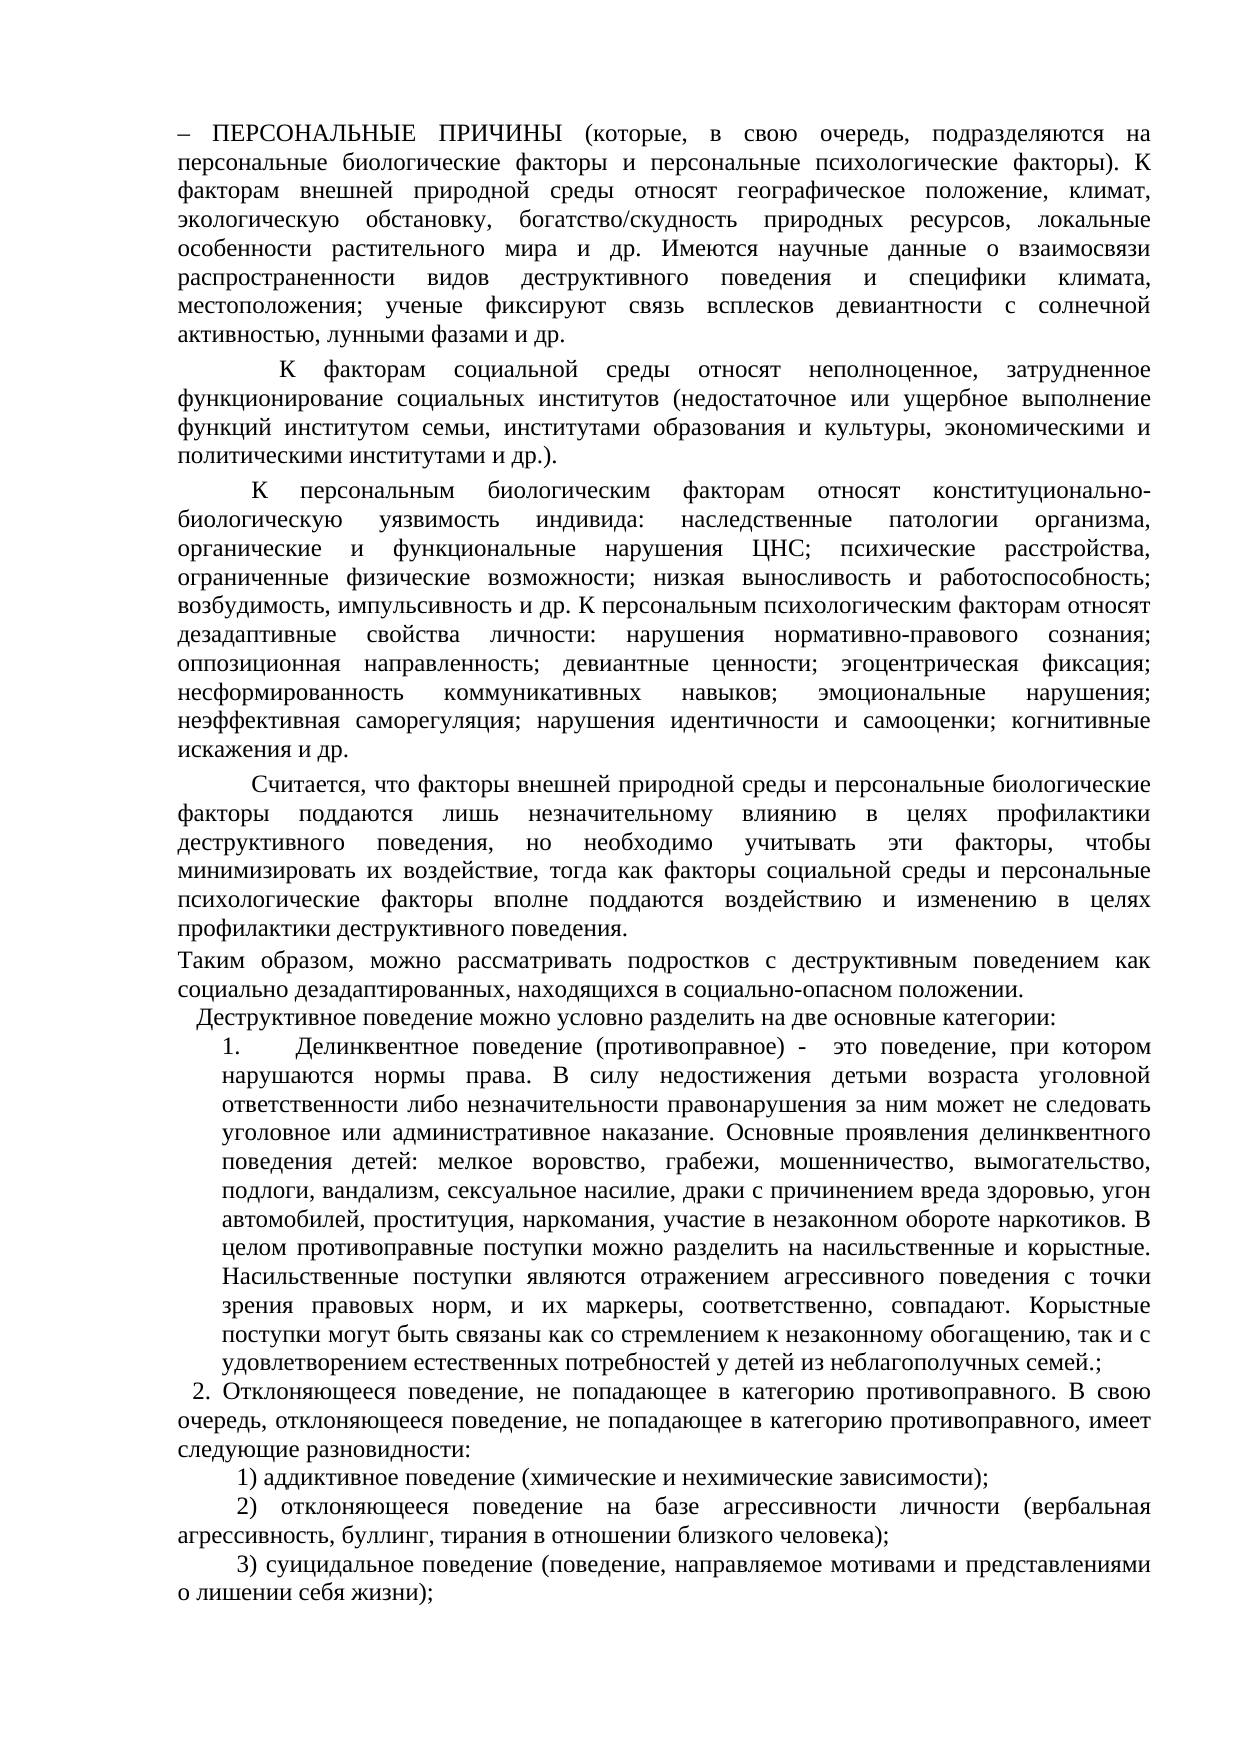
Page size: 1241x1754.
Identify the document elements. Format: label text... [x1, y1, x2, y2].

text 3) суицидальное поведение (поведение, направляемое мотивами и представлениями о лишении себя жизни); [177, 1549, 1152, 1606]
text Считается, что факторы внешней природной среды и персональные биологические факторы поддаются лишь незначительному влиянию в целях профилактики деструктивного поведения, но необходимо учитывать эти факторы, чтобы минимизировать их воздействие, тогда как факторы социальной среды и персональные психологические факторы вполне поддаются воздействию и изменению в целях профилактики деструктивного поведения. [177, 769, 1152, 942]
text 2) отклоняющееся поведение на базе агрессивности личности (вербальная агрессивность, буллинг, тирания в отношении близкого человека); [177, 1491, 1152, 1549]
text Таким образом, можно рассматривать подростков с деструктивным поведением как социально дезадаптированных, находящихся в социально-опасном положении. [177, 945, 1152, 1002]
text 1) аддиктивное поведение (химические и нехимические зависимости); [177, 1462, 1152, 1491]
text – ПЕРСОНАЛЬНЫЕ ПРИЧИНЫ (которые, в свою очередь, подразделяются на персональные биологические факторы и персональные психологические факторы). К факторам внешней природной среды относят географическое положение, климат, экологическую обстановку, богатство/скудность природных ресурсов, локальные особенности растительного мира и др. Имеются научные данные о взаимосвязи распространенности видов деструктивного поведения и специфики климата, местоположения; ученые фиксируют связь всплесков девиантности с солнечной активностью, лунными фазами и др. [177, 118, 1152, 348]
text 2. Отклоняющееся поведение, не попадающее в категорию противоправного. В свою очередь, отклоняющееся поведение, не попадающее в категорию противоправного, имеет следующие разновидности: [177, 1376, 1152, 1462]
list Делинквентное поведение (противоправное) - это поведение, при котором нарушаются нормы права. В силу недостижения детьми возраста уголовной ответственности либо незначительности правонарушения за ним может не следовать уголовное или административное наказание. Основные проявления делинквентного поведения детей: мелкое воровство, грабежи, мошенничество, вымогательство, подлоги, вандализм, сексуальное насилие, драки с причинением вреда здоровью, угон автомобилей, проституция, наркомания, участие в незаконном обороте наркотиков. В целом противоправные поступки можно разделить на насильственные и корыстные. Насильственные поступки являются отражением агрессивного поведения с точки зрения правовых норм, и их маркеры, соответственно, совпадают. Корыстные поступки могут быть связаны как со стремлением к незаконному обогащению, так и с удовлетворением естественных потребностей у детей из неблагополучных семей.; [222, 1031, 1152, 1376]
text К факторам социальной среды относят неполноценное, затрудненное функционирование социальных институтов (недостаточное или ущербное выполнение функций институтом семьи, институтами образования и культуры, экономическими и политическими институтами и др.). [177, 354, 1152, 469]
text Деструктивное поведение можно условно разделить на две основные категории: [177, 1002, 1152, 1031]
text К персональным биологическим факторам относят конституционально-биологическую уязвимость индивида: наследственные патологии организма, органические и функциональные нарушения ЦНС; психические расстройства, ограниченные физические возможности; низкая выносливость и работоспособность; возбудимость, импульсивность и др. К персональным психологическим факторам относят дезадаптивные свойства личности: нарушения нормативно-правового сознания; оппозиционная направленность; девиантные ценности; эгоцентрическая фиксация; несформированность коммуникативных навыков; эмоциональные нарушения; неэффективная саморегуляция; нарушения идентичности и самооценки; когнитивные искажения и др. [177, 476, 1152, 763]
